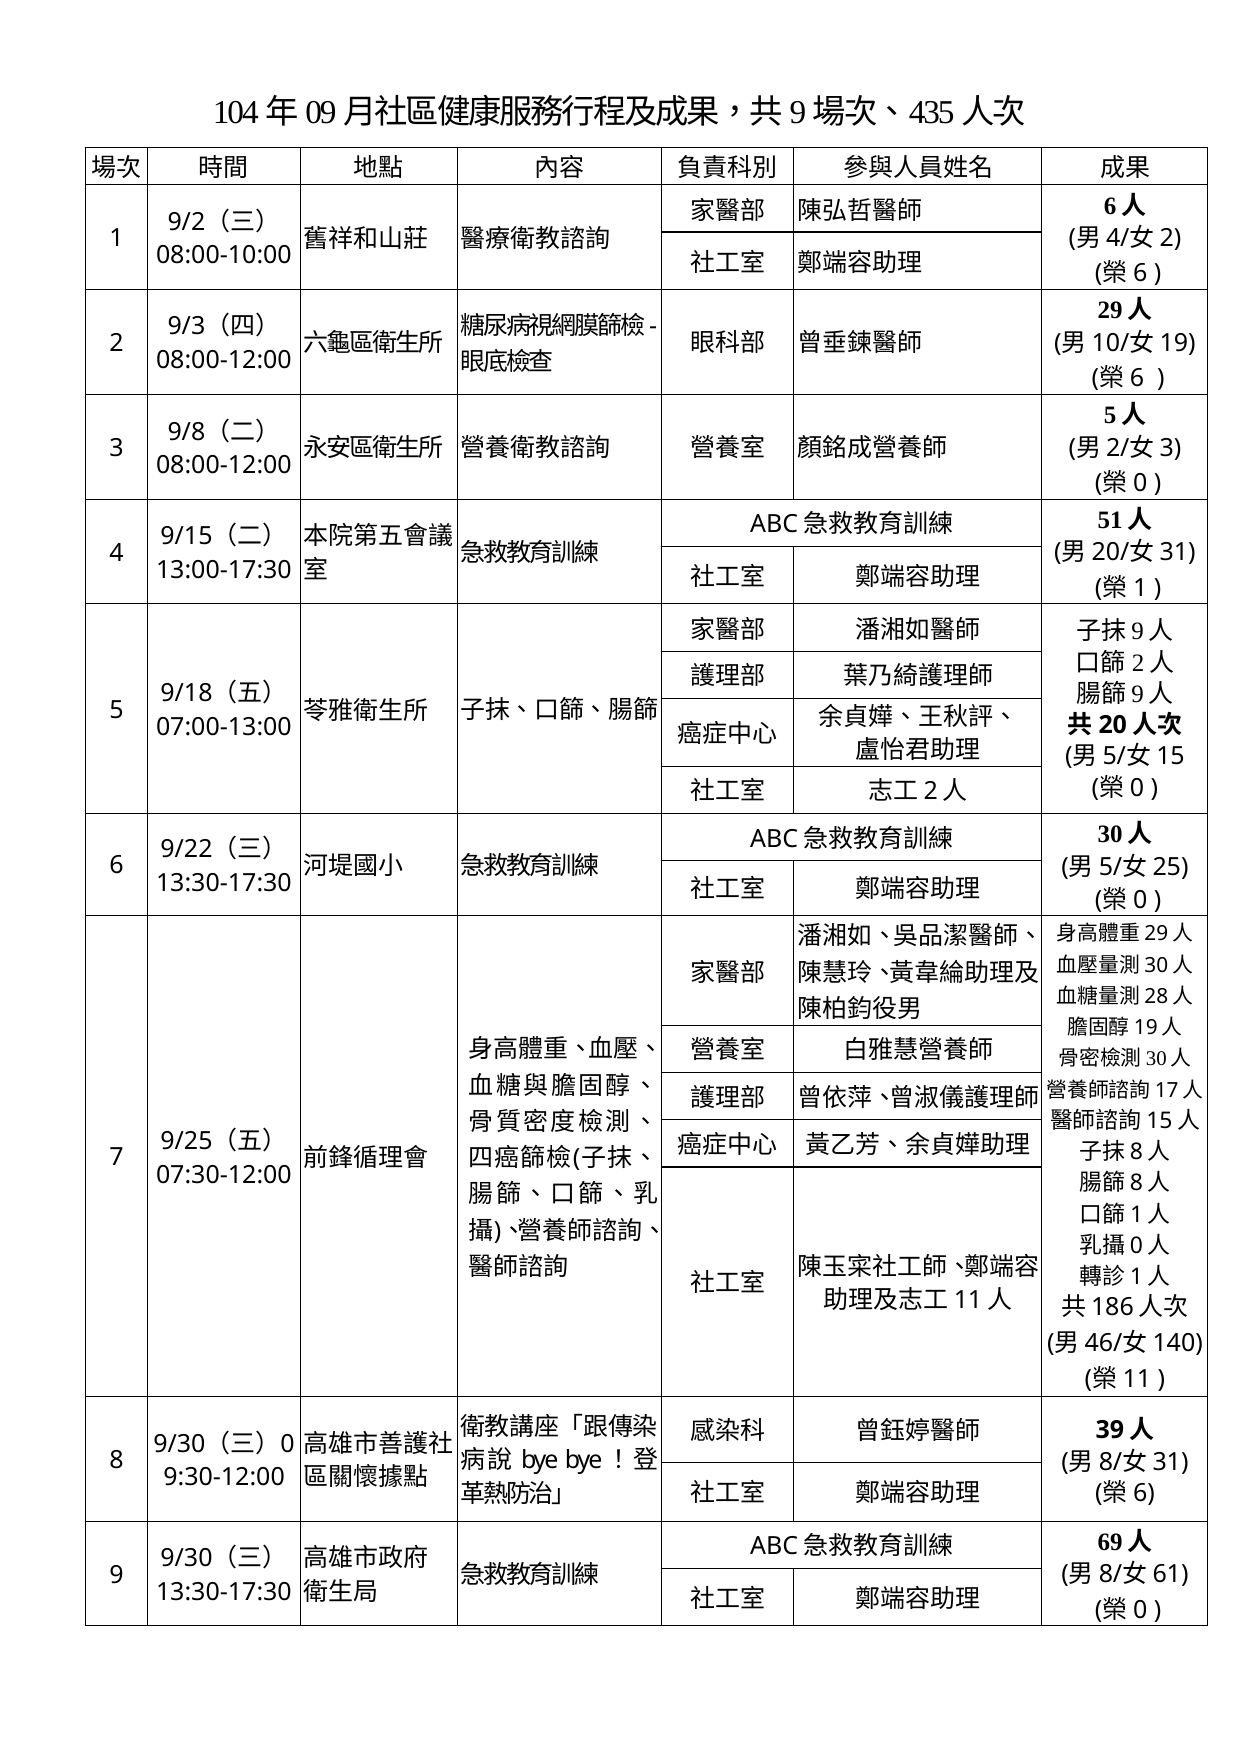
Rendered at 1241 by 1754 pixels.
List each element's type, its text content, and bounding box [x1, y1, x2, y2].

table_cell 護理部 [662, 652, 793, 698]
table_cell 39人 (男8/女31) (榮 6) [1042, 1397, 1207, 1521]
table_header 參與人員姓名 [794, 148, 1041, 184]
table_cell ABC急救教育訓練 [662, 1522, 1041, 1568]
table_cell 癌症中心 [662, 699, 793, 766]
table_header 內容 [458, 148, 661, 184]
table_cell 9/30（三） 13:30-17:30 [148, 1522, 300, 1625]
table_cell 9/30（三）09:30-12:00 [148, 1397, 300, 1521]
table_cell 8 [86, 1397, 147, 1521]
table_cell 家醫部 [662, 916, 793, 1024]
table_cell 子抹9人 口篩 2人 腸篩9人 共 20人次 (男5/女15 (榮 0 ) [1042, 604, 1207, 813]
table_cell 白雅慧營養師 [794, 1026, 1041, 1072]
table_cell 顏銘成營養師 [794, 395, 1041, 498]
table_cell 眼科部 [662, 290, 793, 394]
table_cell 身高體重、血壓、血糖與膽固醇、骨質密度檢測、四癌篩檢(子抹、腸篩、口篩、乳攝)、營養師諮詢、醫師諮詢 [458, 916, 661, 1396]
table_cell 家醫部 [662, 604, 793, 651]
table_cell 5 [86, 604, 147, 813]
table_cell 6人 (男4/女2) (榮 6 ) [1042, 185, 1207, 289]
table_cell 69人 (男8/女61) (榮 0 ) [1042, 1522, 1207, 1625]
table_cell 4 [86, 500, 147, 603]
table_cell 身高體重29人 血壓量測30人 血糖量測28人 膽固醇19人 骨密檢測30人 營養師諮詢17人 醫師諮詢15人 子抹8人 腸篩8人 口篩 1人 乳攝0人 轉診1人 共186人次 (男46/女140) (榮 11 ) [1042, 916, 1207, 1396]
table_cell 潘湘如、吳品潔醫師、陳慧玲、黃韋綸助理及陳柏鈞役男 [794, 916, 1041, 1024]
table_cell 癌症中心 [662, 1120, 793, 1166]
table_cell 鄭端容助理 [794, 1463, 1041, 1521]
table_header 成果 [1042, 148, 1207, 184]
table_cell 急救教育訓練 [458, 1522, 661, 1625]
table_cell 余貞嬅、王秋評、 盧怡君助理 [794, 699, 1041, 766]
table_cell 鄭端容助理 [794, 1569, 1041, 1625]
table_cell 本院第五會議室 [301, 500, 457, 603]
table_cell 社工室 [662, 767, 793, 813]
table_cell 潘湘如醫師 [794, 604, 1041, 651]
table_cell 黃乙芳、余貞嬅助理 [794, 1120, 1041, 1166]
table_cell 志工2人 [794, 767, 1041, 813]
table_cell 陳弘哲醫師 [794, 185, 1041, 231]
table_cell 社工室 [662, 1168, 793, 1396]
table_cell 糖尿病視網膜篩檢 - 眼底檢查 [458, 290, 661, 394]
table_header 場次 [86, 148, 147, 184]
table_cell 永安區衛生所 [301, 395, 457, 498]
table_cell 鄭端容助理 [794, 233, 1041, 289]
table_cell 舊祥和山莊 [301, 185, 457, 289]
table_cell 9/15（二） 13:00-17:30 [148, 500, 300, 603]
table_cell 急救教育訓練 [458, 814, 661, 915]
table_cell 葉乃綺護理師 [794, 652, 1041, 698]
table_cell 醫療衛教諮詢 [458, 185, 661, 289]
table_cell 7 [86, 916, 147, 1396]
table_cell 鄭端容助理 [794, 547, 1041, 603]
table_cell 曾垂鍊醫師 [794, 290, 1041, 394]
table_cell 6 [86, 814, 147, 915]
table_cell ABC急救教育訓練 [662, 500, 1041, 546]
table_cell 9/2（三） 08:00-10:00 [148, 185, 300, 289]
table_cell 高雄市政府 衛生局 [301, 1522, 457, 1625]
table_cell 高雄市善護社區關懷據點 [301, 1397, 457, 1521]
table_cell 社工室 [662, 547, 793, 603]
table_cell 5人 (男2/女3) (榮 0 ) [1042, 395, 1207, 498]
table_cell 急救教育訓練 [458, 500, 661, 603]
table_cell 51人 (男20/女31) (榮 1 ) [1042, 500, 1207, 603]
table_cell 9/25（五） 07:30-12:00 [148, 916, 300, 1396]
table_cell 六龜區衛生所 [301, 290, 457, 394]
table_cell 苓雅衛生所 [301, 604, 457, 813]
table_cell 營養室 [662, 1026, 793, 1072]
table_cell 感染科 [662, 1397, 793, 1462]
table_cell 營養室 [662, 395, 793, 498]
table_cell ABC急救教育訓練 [662, 814, 1041, 860]
table_cell 河堤國小 [301, 814, 457, 915]
table_cell 30人 (男5/女25) (榮 0 ) [1042, 814, 1207, 915]
table_cell 1 [86, 185, 147, 289]
table_header 地點 [301, 148, 457, 184]
table_cell 衛教講座「跟傳染病說bye bye！登革熱防治」 [458, 1397, 661, 1521]
table_cell 9/18（五） 07:00-13:00 [148, 604, 300, 813]
table_cell 家醫部 [662, 185, 793, 231]
table_cell 9/3（四） 08:00-12:00 [148, 290, 300, 394]
table_cell 前鋒循理會 [301, 916, 457, 1396]
table_cell 9 [86, 1522, 147, 1625]
table_cell 社工室 [662, 861, 793, 915]
table_cell 9/22（三） 13:30-17:30 [148, 814, 300, 915]
table_cell 護理部 [662, 1073, 793, 1119]
table_cell 子抹、口篩、腸篩 [458, 604, 661, 813]
table_cell 鄭端容助理 [794, 861, 1041, 915]
table_cell 29人 (男10/女19) (榮 6 ) [1042, 290, 1207, 394]
table_header 負責科別 [662, 148, 793, 184]
table_cell 陳玉寀社工師、鄭端容助理及志工11人 [794, 1168, 1041, 1396]
table_cell 曾鈺婷醫師 [794, 1397, 1041, 1462]
table_cell 9/8（二） 08:00-12:00 [148, 395, 300, 498]
table_cell 社工室 [662, 233, 793, 289]
table_cell 2 [86, 290, 147, 394]
table_cell 3 [86, 395, 147, 498]
table_header 時間 [148, 148, 300, 184]
table_cell 曾依萍、曾淑儀護理師 [794, 1073, 1041, 1119]
table_cell 社工室 [662, 1463, 793, 1521]
table_cell 社工室 [662, 1569, 793, 1625]
text 104年09月社區健康服務行程及成果，共9場次、435人次 [89, 72, 1152, 147]
table_cell 營養衛教諮詢 [458, 395, 661, 498]
